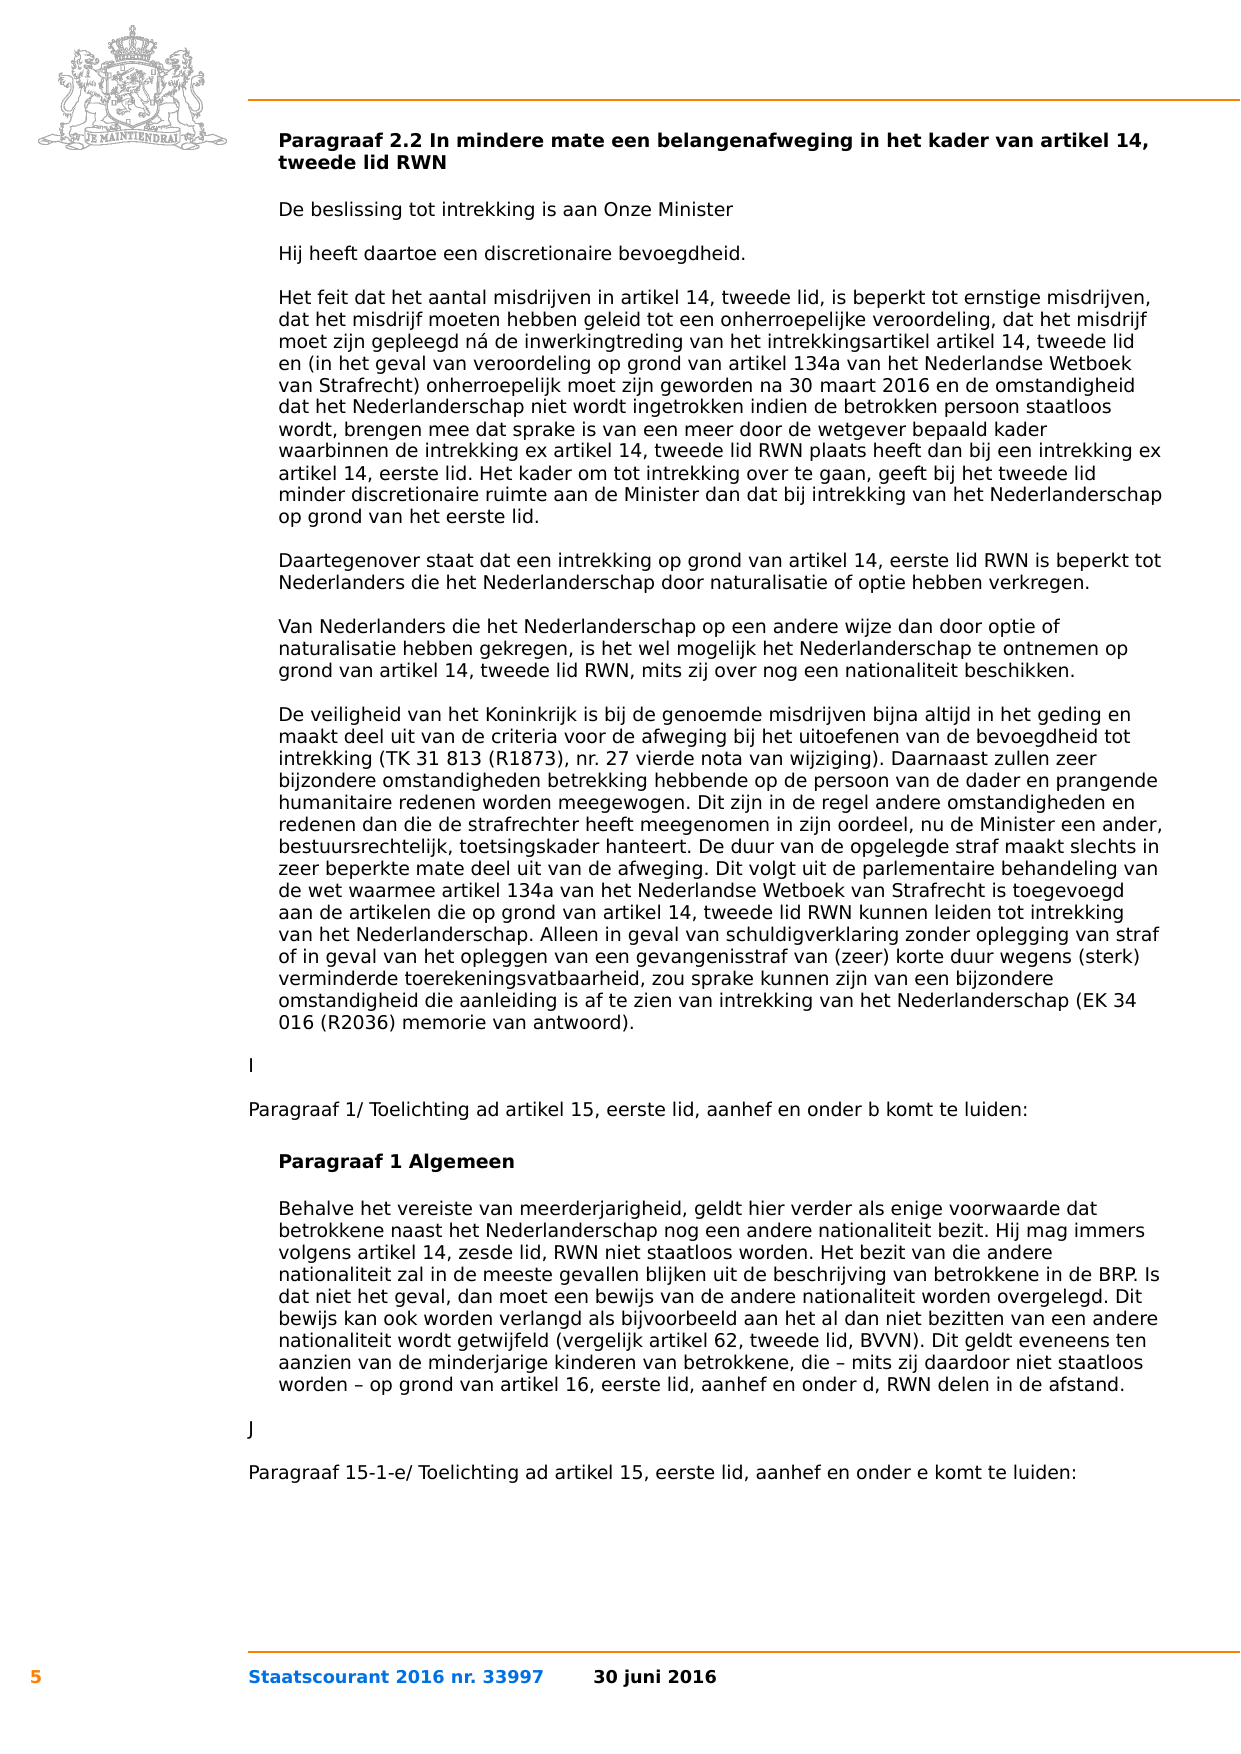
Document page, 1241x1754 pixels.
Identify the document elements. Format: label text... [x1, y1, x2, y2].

text Het feit dat het aantal misdrijven in artikel 14, tweede lid, is beperkt tot ernstige misdrijven, dat het misdrijf moeten hebben geleid tot een onherroepelijke veroordeling, dat het misdrijf moet zijn gepleegd ná de inwerkingtreding van het intrekkingsartikel artikel 14, tweede lid en (in het geval van veroordeling op grond van artikel 134a van het Nederlandse Wetboek van Strafrecht) onherroepelijk moet zijn geworden na 30 maart 2016 en de omstandigheid dat het Nederlanderschap niet wordt ingetrokken indien de betrokken persoon staatloos wordt, brengen mee dat sprake is van een meer door de wetgever bepaald kader waarbinnen de intrekking ex artikel 14, tweede lid RWN plaats heeft dan bij een intrekking ex artikel 14, eerste lid. Het kader om tot intrekking over te gaan, geeft bij het tweede lid minder discretionaire ruimte aan de Minister dan dat bij intrekking van het Nederlanderschap op grond van het eerste lid. [278, 287, 1163, 528]
text Paragraaf 1/ Toelichting ad artikel 15, eerste lid, aanhef en onder b komt te luiden: [248, 1099, 1163, 1121]
subtitle Paragraaf 1 Algemeen [278, 1151, 1163, 1173]
text Daartegenover staat dat een intrekking op grond van artikel 14, eerste lid RWN is beperkt tot Nederlanders die het Nederlanderschap door naturalisatie of optie hebben verkregen. [278, 550, 1163, 594]
text Behalve het vereiste van meerderjarigheid, geldt hier verder als enige voorwaarde dat betrokkene naast het Nederlanderschap nog een andere nationaliteit bezit. Hij mag immers volgens artikel 14, zesde lid, RWN niet staatloos worden. Het bezit van die andere nationaliteit zal in de meeste gevallen blijken uit de beschrijving van betrokkene in de BRP. Is dat niet het geval, dan moet een bewijs van de andere nationaliteit worden overgelegd. Dit bewijs kan ook worden verlangd als bijvoorbeeld aan het al dan niet bezitten van een andere nationaliteit wordt getwijfeld (vergelijk artikel 62, tweede lid, BVVN). Dit geldt eveneens ten aanzien van de minderjarige kinderen van betrokkene, die – mits zij daardoor niet staatloos worden – op grond van artikel 16, eerste lid, aanhef en onder d, RWN delen in de afstand. [278, 1198, 1163, 1396]
text De veiligheid van het Koninkrijk is bij de genoemde misdrijven bijna altijd in het geding en maakt deel uit van de criteria voor de afweging bij het uitoefenen van de bevoegdheid tot intrekking (TK 31 813 (R1873), nr. 27 vierde nota van wijziging). Daarnaast zullen zeer bijzondere omstandigheden betrekking hebbende op de persoon van de dader en prangende humanitaire redenen worden meegewogen. Dit zijn in de regel andere omstandigheden en redenen dan die de strafrechter heeft meegenomen in zijn oordeel, nu de Minister een ander, bestuursrechtelijk, toetsingskader hanteert. De duur van de opgelegde straf maakt slechts in zeer beperkte mate deel uit van de afweging. Dit volgt uit de parlementaire behandeling van de wet waarmee artikel 134a van het Nederlandse Wetboek van Strafrecht is toegevoegd aan de artikelen die op grond van artikel 14, tweede lid RWN kunnen leiden tot intrekking van het Nederlanderschap. Alleen in geval van schuldigverklaring zonder oplegging van straf of in geval van het opleggen van een gevangenisstraf van (zeer) korte duur wegens (sterk) verminderde toerekeningsvatbaarheid, zou sprake kunnen zijn van een bijzondere omstandigheid die aanleiding is af te zien van intrekking van het Nederlanderschap (EK 34 016 (R2036) memorie van antwoord). [278, 704, 1163, 1033]
text De beslissing tot intrekking is aan Onze Minister [278, 199, 1163, 221]
text Van Nederlanders die het Nederlanderschap op een andere wijze dan door optie of naturalisatie hebben gekregen, is het wel mogelijk het Nederlanderschap te ontnemen op grond van artikel 14, tweede lid RWN, mits zij over nog een nationaliteit beschikken. [278, 616, 1163, 682]
text I [248, 1055, 1163, 1077]
text Hij heeft daartoe een discretionaire bevoegdheid. [278, 243, 1163, 265]
subtitle Paragraaf 2.2 In mindere mate een belangenafweging in het kader van artikel 14, tweede lid RWN [278, 130, 1163, 174]
text Paragraaf 15-1-e/ Toelichting ad artikel 15, eerste lid, aanhef en onder e komt te luiden: [248, 1462, 1163, 1484]
picture [38, 25, 227, 150]
text J [248, 1418, 1163, 1440]
